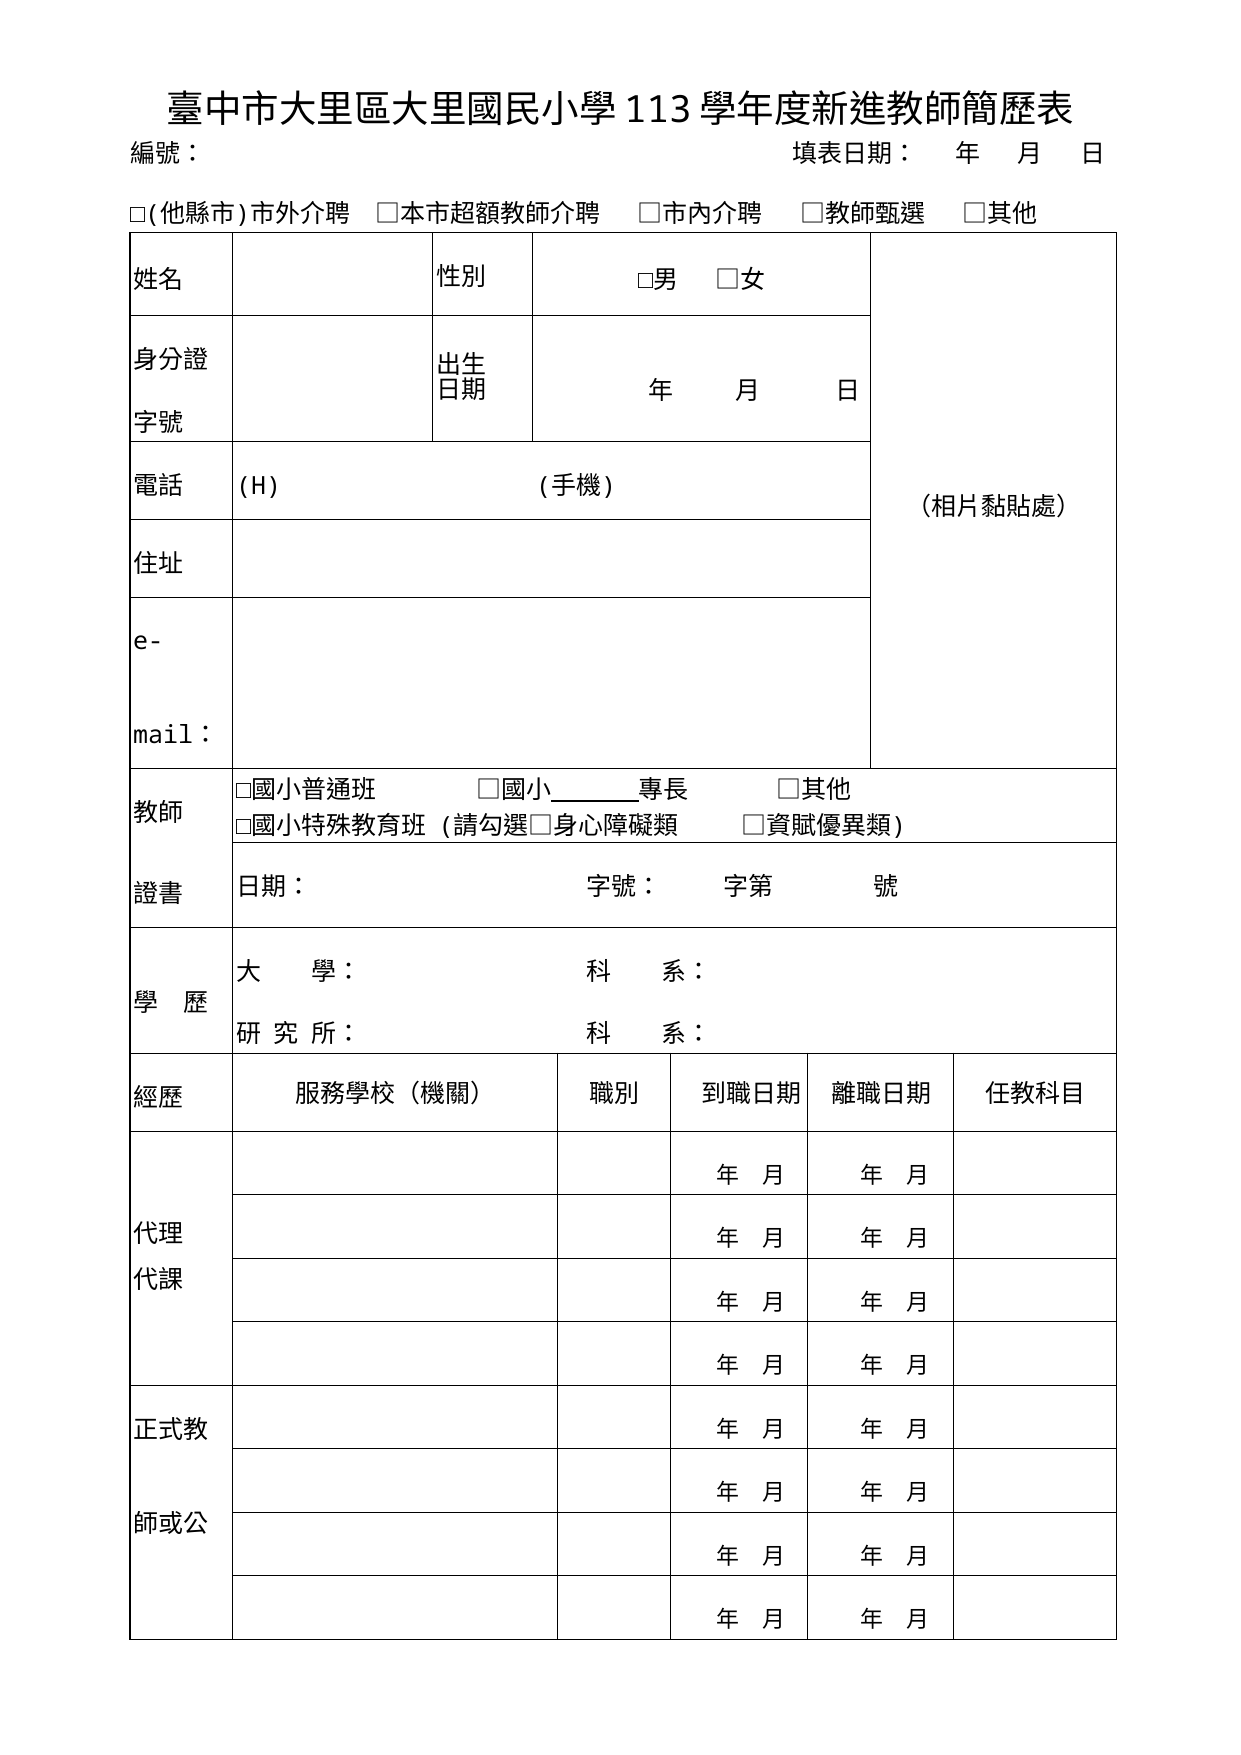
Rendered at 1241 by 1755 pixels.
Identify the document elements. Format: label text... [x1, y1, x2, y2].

table_cell [558, 1195, 670, 1258]
table_cell [558, 1386, 670, 1448]
table_cell 年 月 日 [533, 316, 870, 441]
table_cell 住址 [131, 520, 232, 597]
table_cell (手機) [233, 442, 870, 519]
table_cell [954, 1449, 1116, 1512]
table_cell 年 月 [808, 1259, 953, 1321]
table_cell 電話 [131, 442, 232, 519]
table_cell 年 月 [808, 1386, 953, 1448]
table_cell [233, 1259, 557, 1321]
table_cell 日期： 字號： 字第 號 [233, 843, 1116, 927]
table_cell 年 月 [808, 1576, 953, 1639]
table_cell 學 歷 [131, 928, 232, 1053]
table_cell 出生 日期 [433, 316, 532, 441]
table_cell [954, 1322, 1116, 1385]
table_cell 年 月 [671, 1259, 807, 1321]
table_cell 年 月 [671, 1386, 807, 1448]
table_cell [233, 1386, 557, 1448]
table_cell [233, 1576, 557, 1639]
text 編號： 填表日期： 年 月 日 [130, 133, 1110, 170]
table_cell 離職日期 [808, 1054, 953, 1131]
table_cell [558, 1576, 670, 1639]
table_cell 正式教師或公 [131, 1386, 232, 1639]
table_header [233, 233, 432, 315]
table_cell 年 月 [671, 1195, 807, 1258]
table_cell 年 月 [671, 1576, 807, 1639]
table_cell [558, 1449, 670, 1512]
table_cell 年 月 [671, 1132, 807, 1194]
table_cell [233, 598, 870, 768]
table_cell [558, 1513, 670, 1575]
table_cell [233, 1322, 557, 1385]
table_cell [954, 1513, 1116, 1575]
text □(他縣市)市外介聘 □本市超額教師介聘 □市內介聘 □教師甄選 □其他 [130, 170, 1110, 232]
table_cell [558, 1259, 670, 1321]
table_cell 服務學校（機關） [233, 1054, 557, 1131]
table_cell 年 月 [808, 1449, 953, 1512]
table_cell 經歷 [131, 1054, 232, 1131]
table_cell [954, 1195, 1116, 1258]
table_cell 代理 代課 [131, 1132, 232, 1385]
table_cell [954, 1576, 1116, 1639]
table_cell 身分證 字號 [131, 316, 232, 441]
table_cell [954, 1132, 1116, 1194]
table_cell [954, 1259, 1116, 1321]
table_cell 任教科目 [954, 1054, 1116, 1131]
table_header （相片黏貼處） [871, 233, 1116, 768]
table_cell 年 月 [671, 1449, 807, 1512]
table_cell [233, 1195, 557, 1258]
table_cell □國小普通班 □國小 專長 □其他 □國小特殊教育班 (請勾選□身心障礙類 □資賦優異類) [233, 769, 1116, 842]
table_cell [233, 1513, 557, 1575]
table_cell [954, 1386, 1116, 1448]
table_header 性別 [433, 233, 532, 315]
table_cell [233, 1449, 557, 1512]
table_cell 年 月 [808, 1195, 953, 1258]
table_cell [233, 1132, 557, 1194]
table_cell 年 月 [671, 1322, 807, 1385]
table_cell [558, 1322, 670, 1385]
table_cell [558, 1132, 670, 1194]
table_cell [233, 316, 432, 441]
table_cell e-mail： [131, 598, 232, 768]
table_header 姓名 [131, 233, 232, 315]
table_cell 職別 [558, 1054, 670, 1131]
table_header □男 □女 [533, 233, 870, 315]
table_cell 大 學： 科 系： 研 究 所： 科 系： [233, 928, 1116, 1053]
table_cell 教師 證書 [131, 769, 232, 927]
table_cell 年 月 [671, 1513, 807, 1575]
table_cell [233, 520, 870, 597]
table_cell 到職日期 [671, 1054, 807, 1131]
table_cell 年 月 [808, 1322, 953, 1385]
table_cell 年 月 [808, 1132, 953, 1194]
text 臺中市大里區大里國民小學113學年度新進教師簡歷表 [130, 79, 1110, 133]
table_cell 年 月 [808, 1513, 953, 1575]
